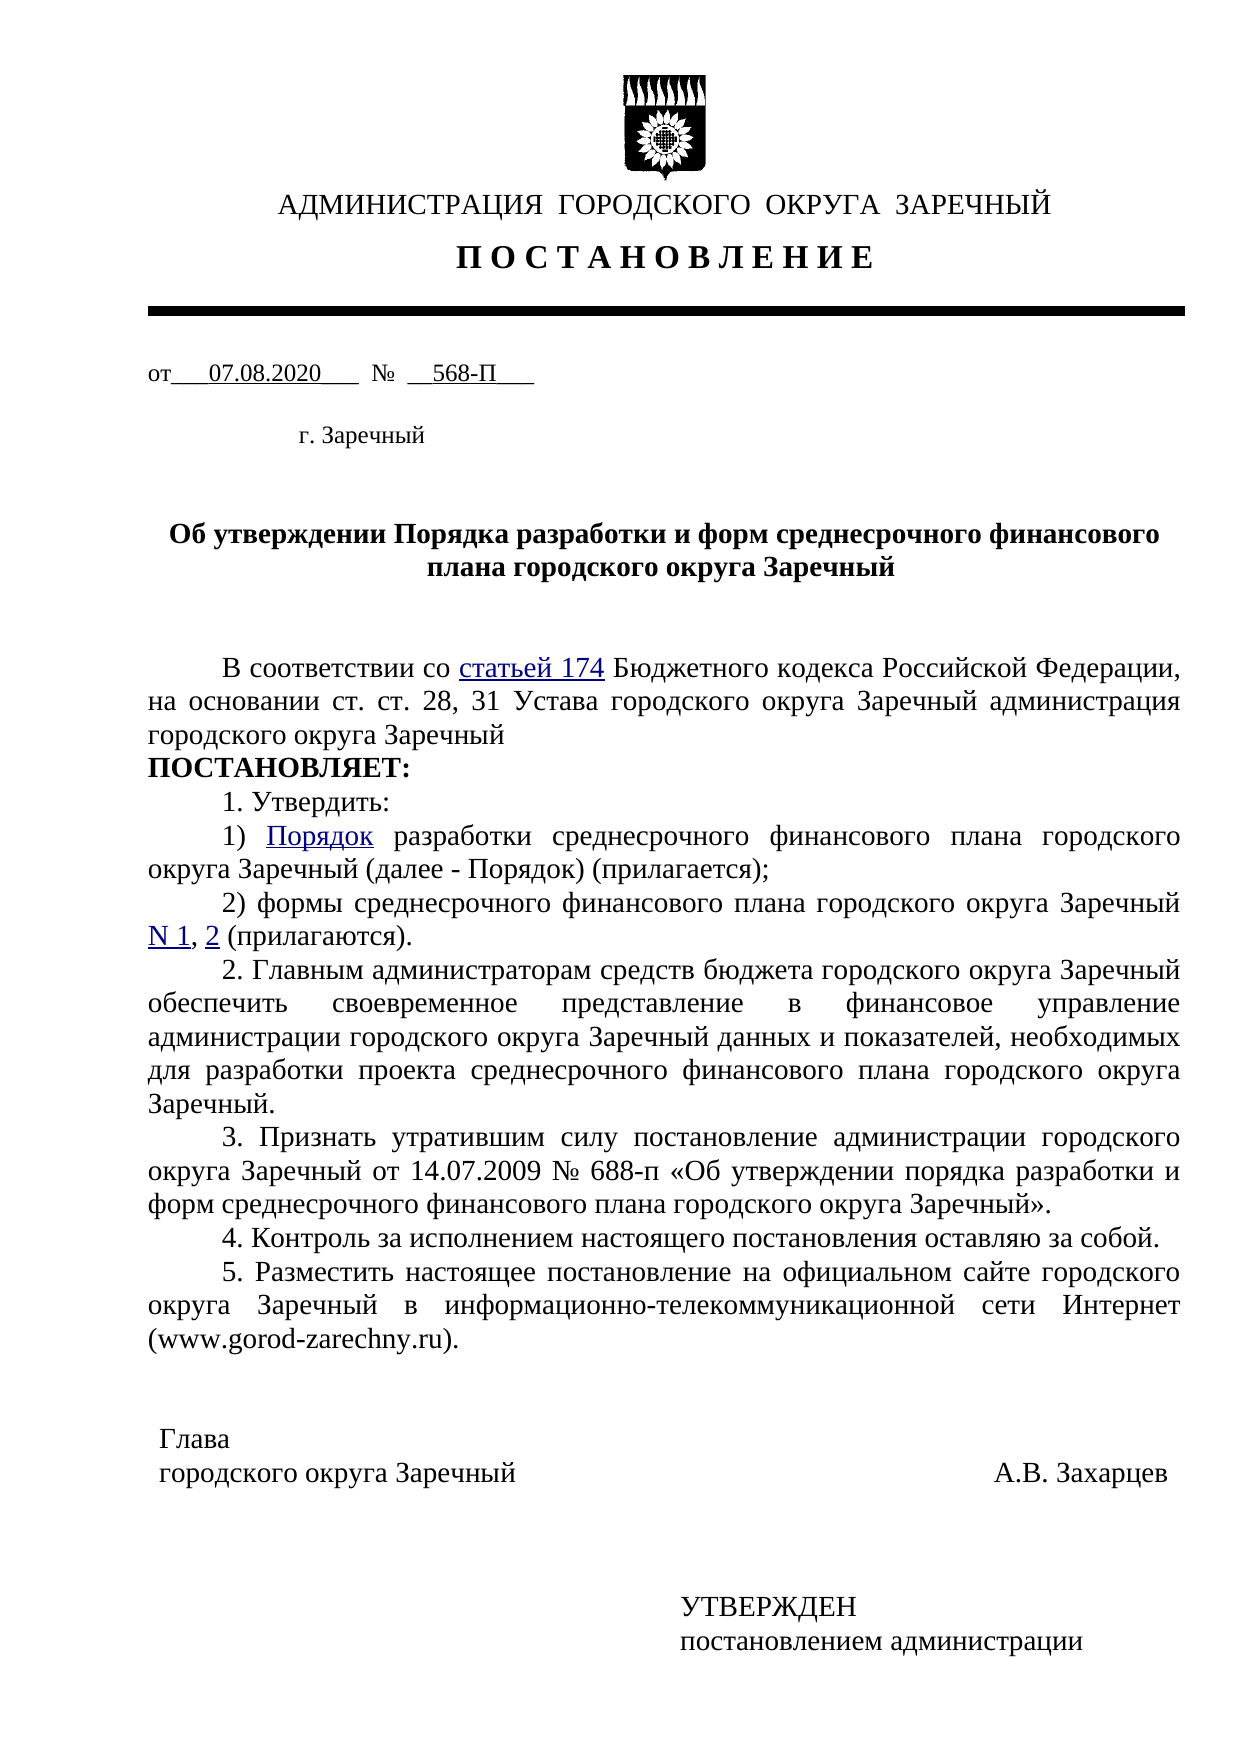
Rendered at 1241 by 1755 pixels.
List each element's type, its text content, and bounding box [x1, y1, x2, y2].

text п о с т а н о в л е н и е [148, 238, 1181, 276]
text 1) Порядок разработки среднесрочного финансового плана городского округа Заречный (далее - Порядок) (прилагается); [148, 818, 1181, 885]
text 1. Утвердить: [148, 784, 1181, 818]
table_header Глава городского округа Заречный [148, 1421, 561, 1488]
text 4. Контроль за исполнением настоящего постановления оставляю за собой. [148, 1220, 1181, 1254]
title Об утверждении Порядка разработки и форм среднесрочного финансового плана городского округа Заречный [148, 516, 1181, 583]
table_header [561, 1421, 851, 1488]
text 3. Признать утратившим силу постановление администрации городского округа Заречный от 14.07.2009 № 688-п «Об утверждении порядка разработки и форм среднесрочного финансового плана городского округа Заречный». [148, 1119, 1181, 1220]
text 2) формы среднесрочного финансового плана городского округа Заречный N 1, 2 (прилагаются). [148, 885, 1181, 952]
text постановлением администрации [679, 1623, 1181, 1656]
text администрация Городского округа Заречный [148, 187, 1181, 221]
text 5. Разместить настоящее постановление на официальном сайте городского округа Заречный в информационно-телекоммуникационной сети Интернет (www.gorod-zarechny.ru). [148, 1254, 1181, 1354]
text В соответствии со статьей 174 Бюджетного кодекса Российской Федерации, на основании ст. ст. 28, 31 Устава городского округа Заречный администрация городского округа Заречный [148, 650, 1181, 751]
table_header А.В. Захарцев [851, 1421, 1181, 1488]
text УТВЕРЖДЕН [679, 1589, 1181, 1623]
text ПОСТАНОВЛЯЕТ: [148, 751, 1181, 784]
text от___07.08.2020___ № __568-П___ [148, 358, 1181, 386]
text г. Заречный [148, 420, 576, 449]
text 2. Главным администраторам средств бюджета городского округа Заречный обеспечить своевременное представление в финансовое управление администрации городского округа Заречный данных и показателей, необходимых для разработки проекта среднесрочного финансового плана городского округа Заречный. [148, 952, 1181, 1119]
